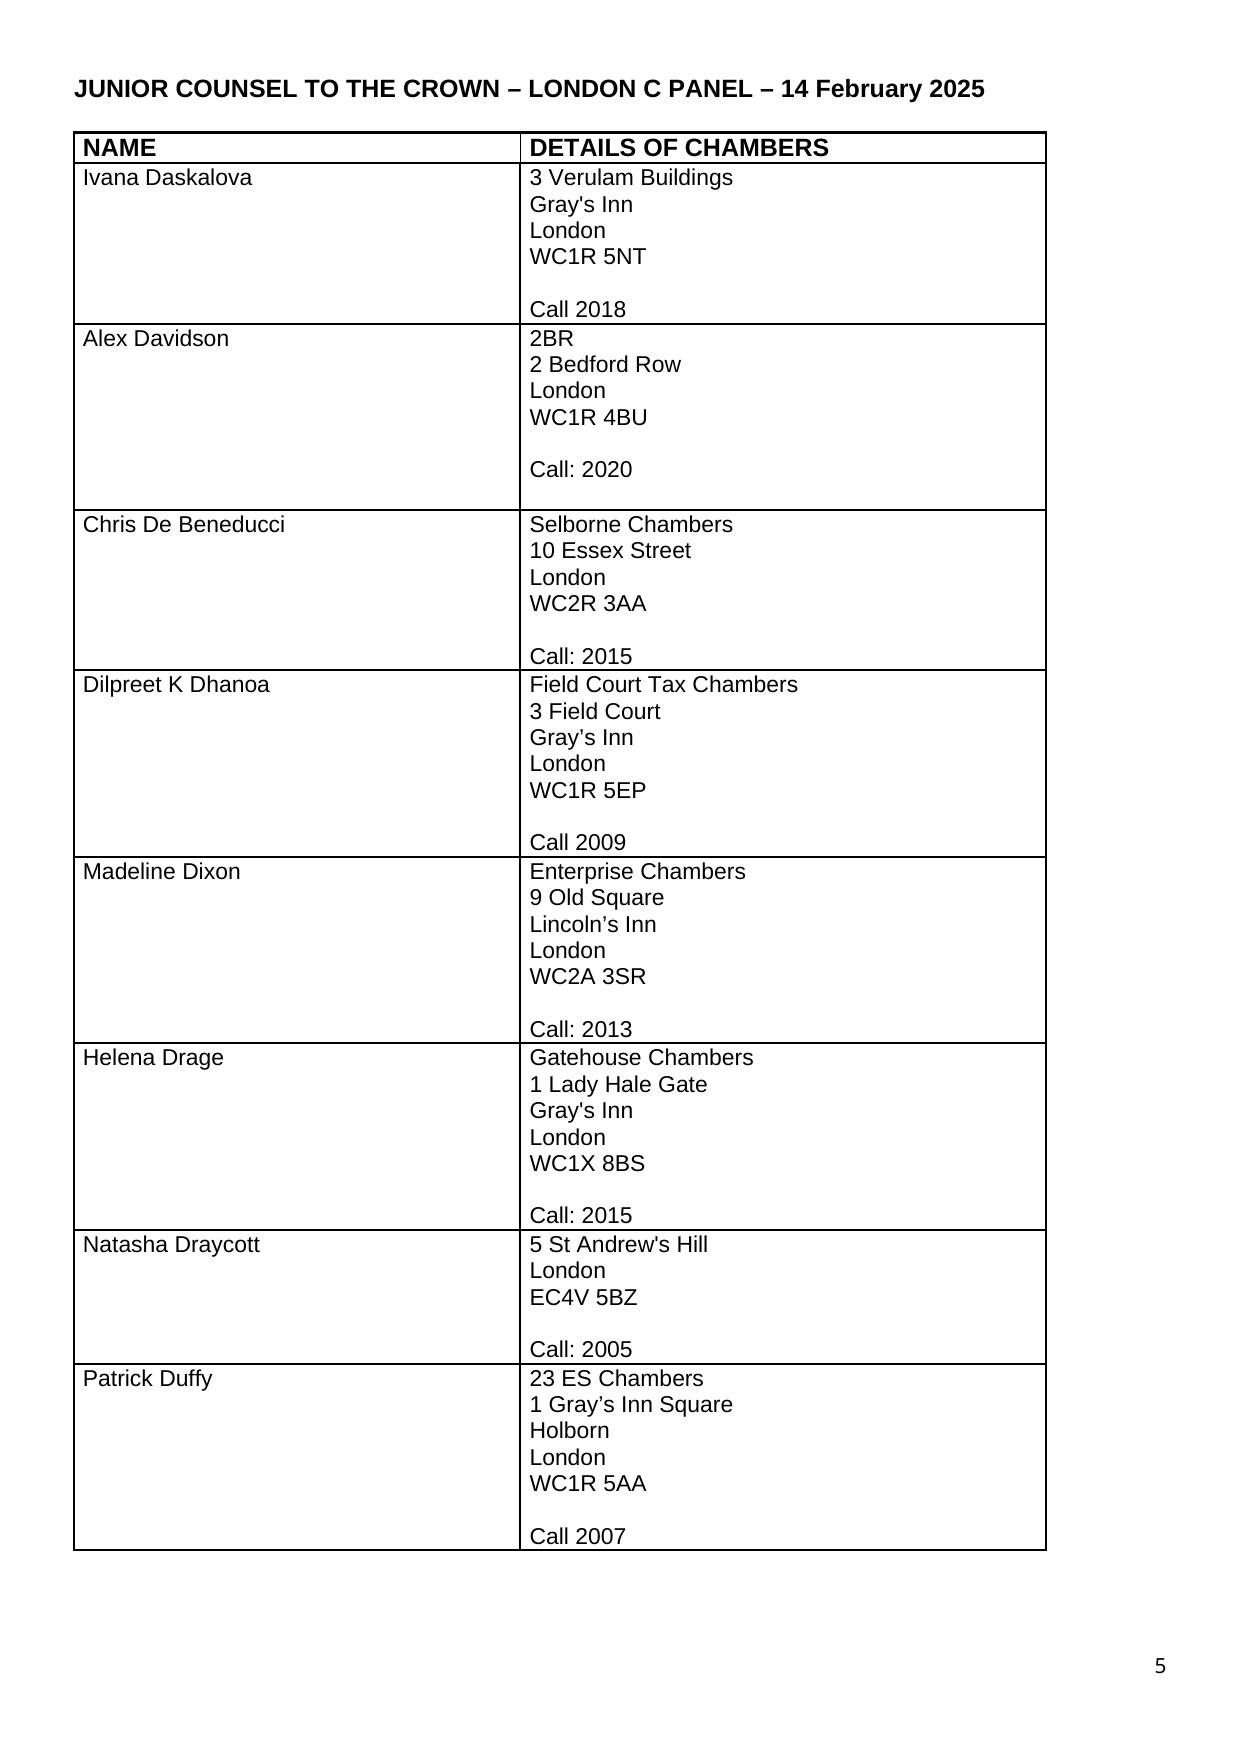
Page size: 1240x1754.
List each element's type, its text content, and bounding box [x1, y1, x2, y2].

table_cell Helena Drage [75, 1044, 519, 1229]
table_cell Chris De Beneducci [75, 511, 519, 669]
table_header NAME [75, 134, 520, 162]
table_cell 23 ES Chambers 1 Gray’s Inn Square Holborn London WC1R 5AA Call 2007 [521, 1365, 1045, 1549]
table_cell Ivana Daskalova [75, 164, 519, 322]
table_cell Enterprise Chambers 9 Old Square Lincoln’s Inn London WC2A 3SR Call: 2013 [521, 858, 1045, 1042]
table_cell Gatehouse Chambers 1 Lady Hale Gate Gray's Inn London WC1X 8BS Call: 2015 [521, 1044, 1045, 1229]
table_cell Patrick Duffy [75, 1365, 519, 1549]
table_cell Field Court Tax Chambers 3 Field Court Gray’s Inn London WC1R 5EP Call 2009 [521, 671, 1045, 856]
table_cell Selborne Chambers 10 Essex Street London WC2R 3AA Call: 2015 [521, 511, 1045, 669]
table_cell Dilpreet K Dhanoa [75, 671, 519, 856]
table_header DETAILS OF CHAMBERS [521, 134, 1045, 162]
table_cell Alex Davidson [75, 325, 519, 509]
table_cell Madeline Dixon [75, 858, 519, 1042]
table_cell 3 Verulam Buildings Gray's Inn London WC1R 5NT Call 2018 [521, 164, 1045, 322]
table_cell 2BR 2 Bedford Row London WC1R 4BU Call: 2020 [521, 325, 1045, 509]
table_cell Natasha Draycott [75, 1231, 519, 1363]
table_cell 5 St Andrew's Hill London EC4V 5BZ Call: 2005 [521, 1231, 1045, 1363]
